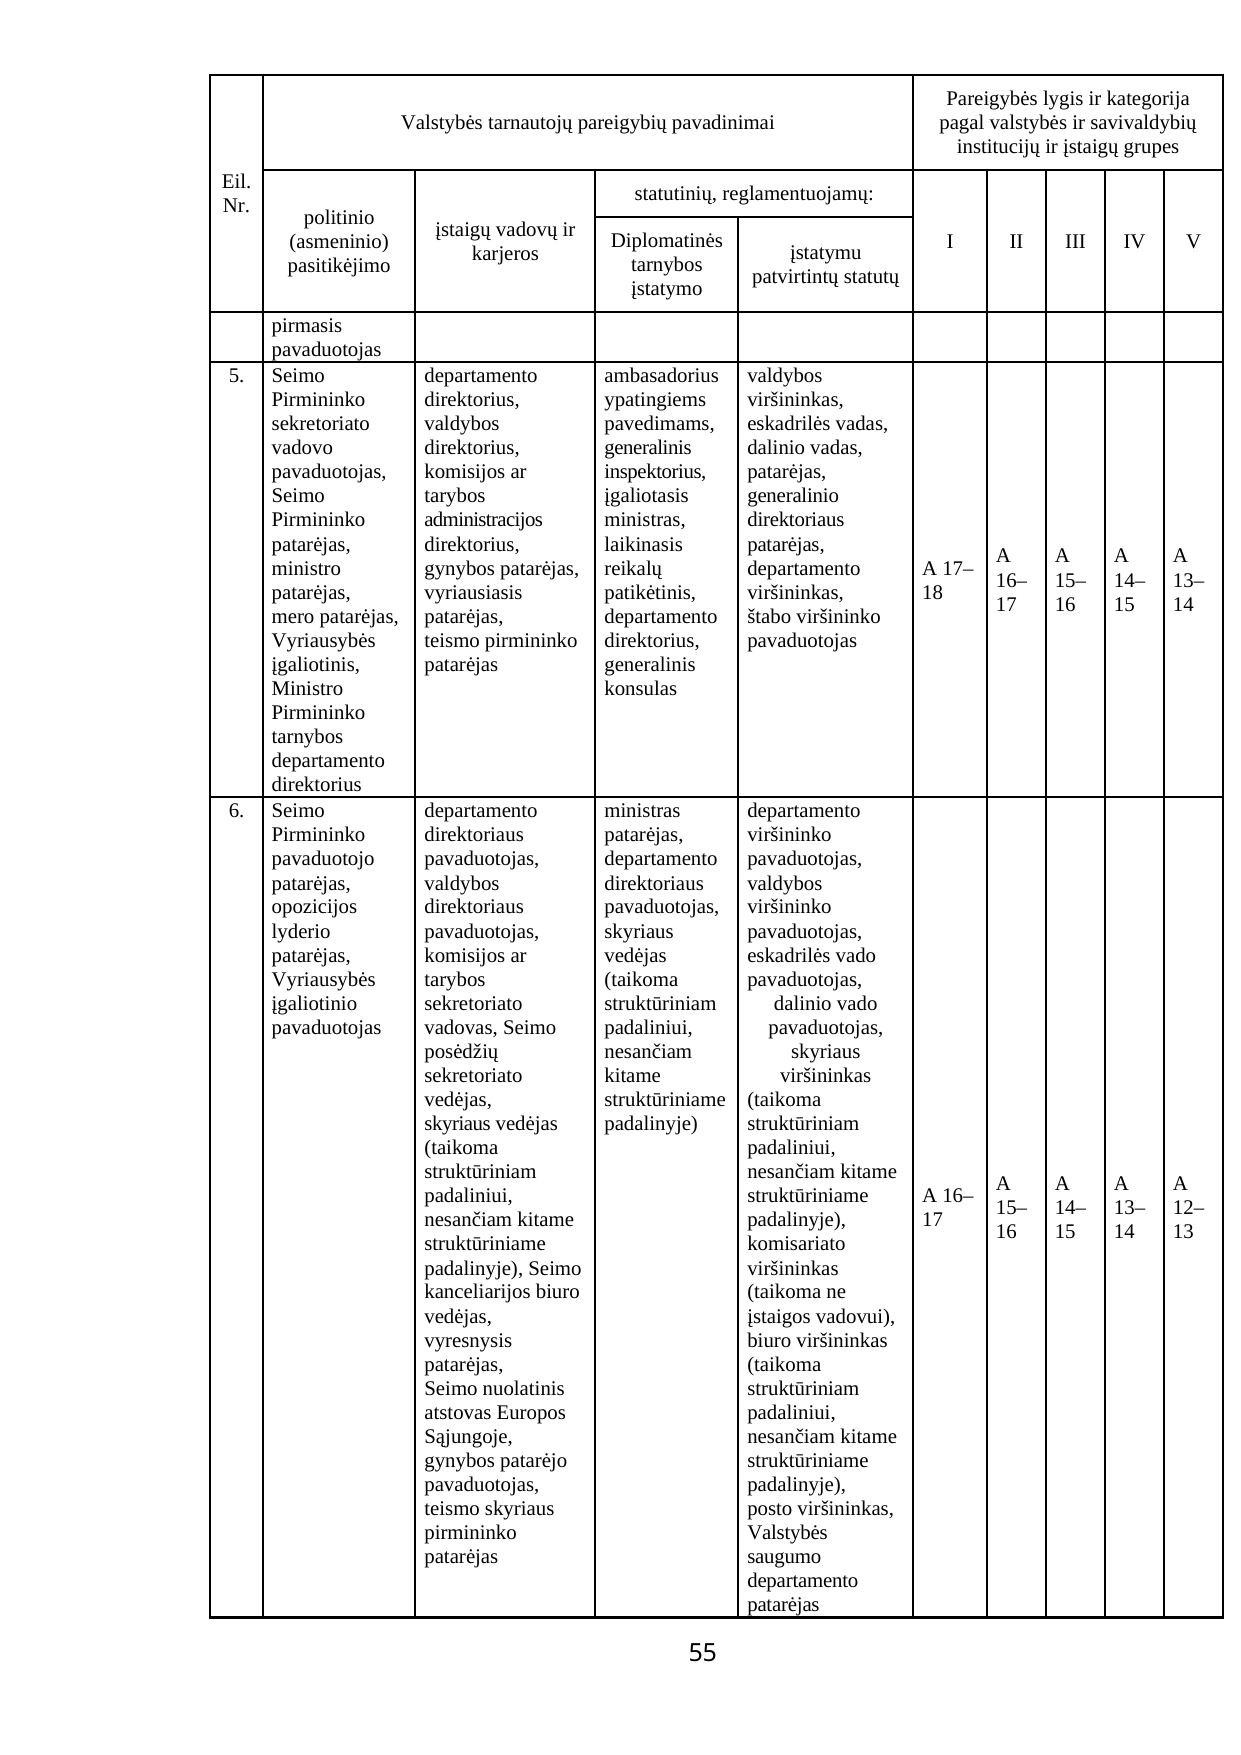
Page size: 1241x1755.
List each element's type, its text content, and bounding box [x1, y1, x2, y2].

table_cell IV [1106, 171, 1163, 311]
table_header Valstybės tarnautojų pareigybių pavadinimai [264, 76, 912, 169]
table_cell A 14–15 [1106, 363, 1163, 796]
table_cell A 16–17 [988, 363, 1045, 796]
table_cell [1047, 313, 1104, 361]
table_header Pareigybės lygis ir kategorija pagal valstybės ir savivaldybių institucijų ir įstaigų grupes [914, 76, 1222, 169]
table_header Eil. Nr. [211, 76, 262, 311]
table_cell [596, 313, 737, 361]
table_cell [1106, 313, 1163, 361]
table_cell valdybos viršininkas, eskadrilės vadas, dalinio vadas, patarėjas, generalinio direktoriaus patarėjas, departamento viršininkas, štabo viršininko pavaduotojas [739, 363, 912, 796]
table_cell 6. [211, 798, 262, 1616]
table_cell ambasadorius ypatingiems pavedimams, generalinis inspektorius, įgaliotasis ministras, laikinasis reikalų patikėtinis, departamento direktorius, generalinis konsulas [596, 363, 737, 796]
table_cell [988, 313, 1045, 361]
table_cell įstaigų vadovų ir karjeros [416, 171, 594, 311]
table_cell A 15–16 [1047, 363, 1104, 796]
table_cell A 16–17 [914, 798, 986, 1616]
table_cell I [914, 171, 986, 311]
table_cell [1165, 313, 1222, 361]
table_cell A 14–15 [1047, 798, 1104, 1616]
table_cell Seimo Pirmininko pavaduotojo patarėjas, opozicijos lyderio patarėjas, Vyriausybės įgaliotinio pavaduotojas [264, 798, 414, 1616]
table_cell [416, 313, 594, 361]
table_cell A 13–14 [1106, 798, 1163, 1616]
table_cell A 12–13 [1165, 798, 1222, 1616]
table_cell pirmasis pavaduotojas [264, 313, 414, 361]
table_cell II [988, 171, 1045, 311]
table_cell [739, 313, 912, 361]
table_cell Seimo Pirmininko sekretoriato vadovo pavaduotojas, Seimo Pirmininko patarėjas, ministro patarėjas, mero patarėjas, Vyriausybės įgaliotinis, Ministro Pirmininko tarnybos departamento direktorius [264, 363, 414, 796]
table_cell politinio (asmeninio) pasitikėjimo [264, 171, 414, 311]
table_cell įstatymu patvirtintų statutų [739, 218, 912, 311]
table_cell departamento viršininko pavaduotojas, valdybos viršininko pavaduotojas, eskadrilės vado pavaduotojas, dalinio vado pavaduotojas, skyriaus viršininkas (taikoma struktūriniam padaliniui, nesančiam kitame struktūriniame padalinyje), komisariato viršininkas (taikoma ne įstaigos vadovui), biuro viršininkas (taikoma struktūriniam padaliniui, nesančiam kitame struktūriniame padalinyje), posto viršininkas, Valstybės saugumo departamento patarėjas [739, 798, 912, 1616]
table_cell Diplomatinės tarnybos įstatymo [596, 218, 737, 311]
table_cell departamento direktoriaus pavaduotojas, valdybos direktoriaus pavaduotojas, komisijos ar tarybos sekretoriato vadovas, Seimo posėdžių sekretoriato vedėjas, skyriaus vedėjas (taikoma struktūriniam padaliniui, nesančiam kitame struktūriniame padalinyje), Seimo kanceliarijos biuro vedėjas, vyresnysis patarėjas, Seimo nuolatinis atstovas Europos Sąjungoje, gynybos patarėjo pavaduotojas, teismo skyriaus pirmininko patarėjas [416, 798, 594, 1616]
table_cell A 17–18 [914, 363, 986, 796]
table_cell [914, 313, 986, 361]
table_cell V [1165, 171, 1222, 311]
table_cell III [1047, 171, 1104, 311]
table_cell ministras patarėjas, departamento direktoriaus pavaduotojas, skyriaus vedėjas (taikoma struktūriniam padaliniui, nesančiam kitame struktūriniame padalinyje) [596, 798, 737, 1616]
table_cell statutinių, reglamentuojamų: [596, 171, 912, 216]
table_cell A 15–16 [988, 798, 1045, 1616]
table_cell A 13–14 [1165, 363, 1222, 796]
table_cell departamento direktorius, valdybos direktorius, komisijos ar tarybos administracijos direktorius, gynybos patarėjas, vyriausiasis patarėjas, teismo pirmininko patarėjas [416, 363, 594, 796]
table_cell 5. [211, 363, 262, 796]
table_cell [211, 313, 262, 361]
